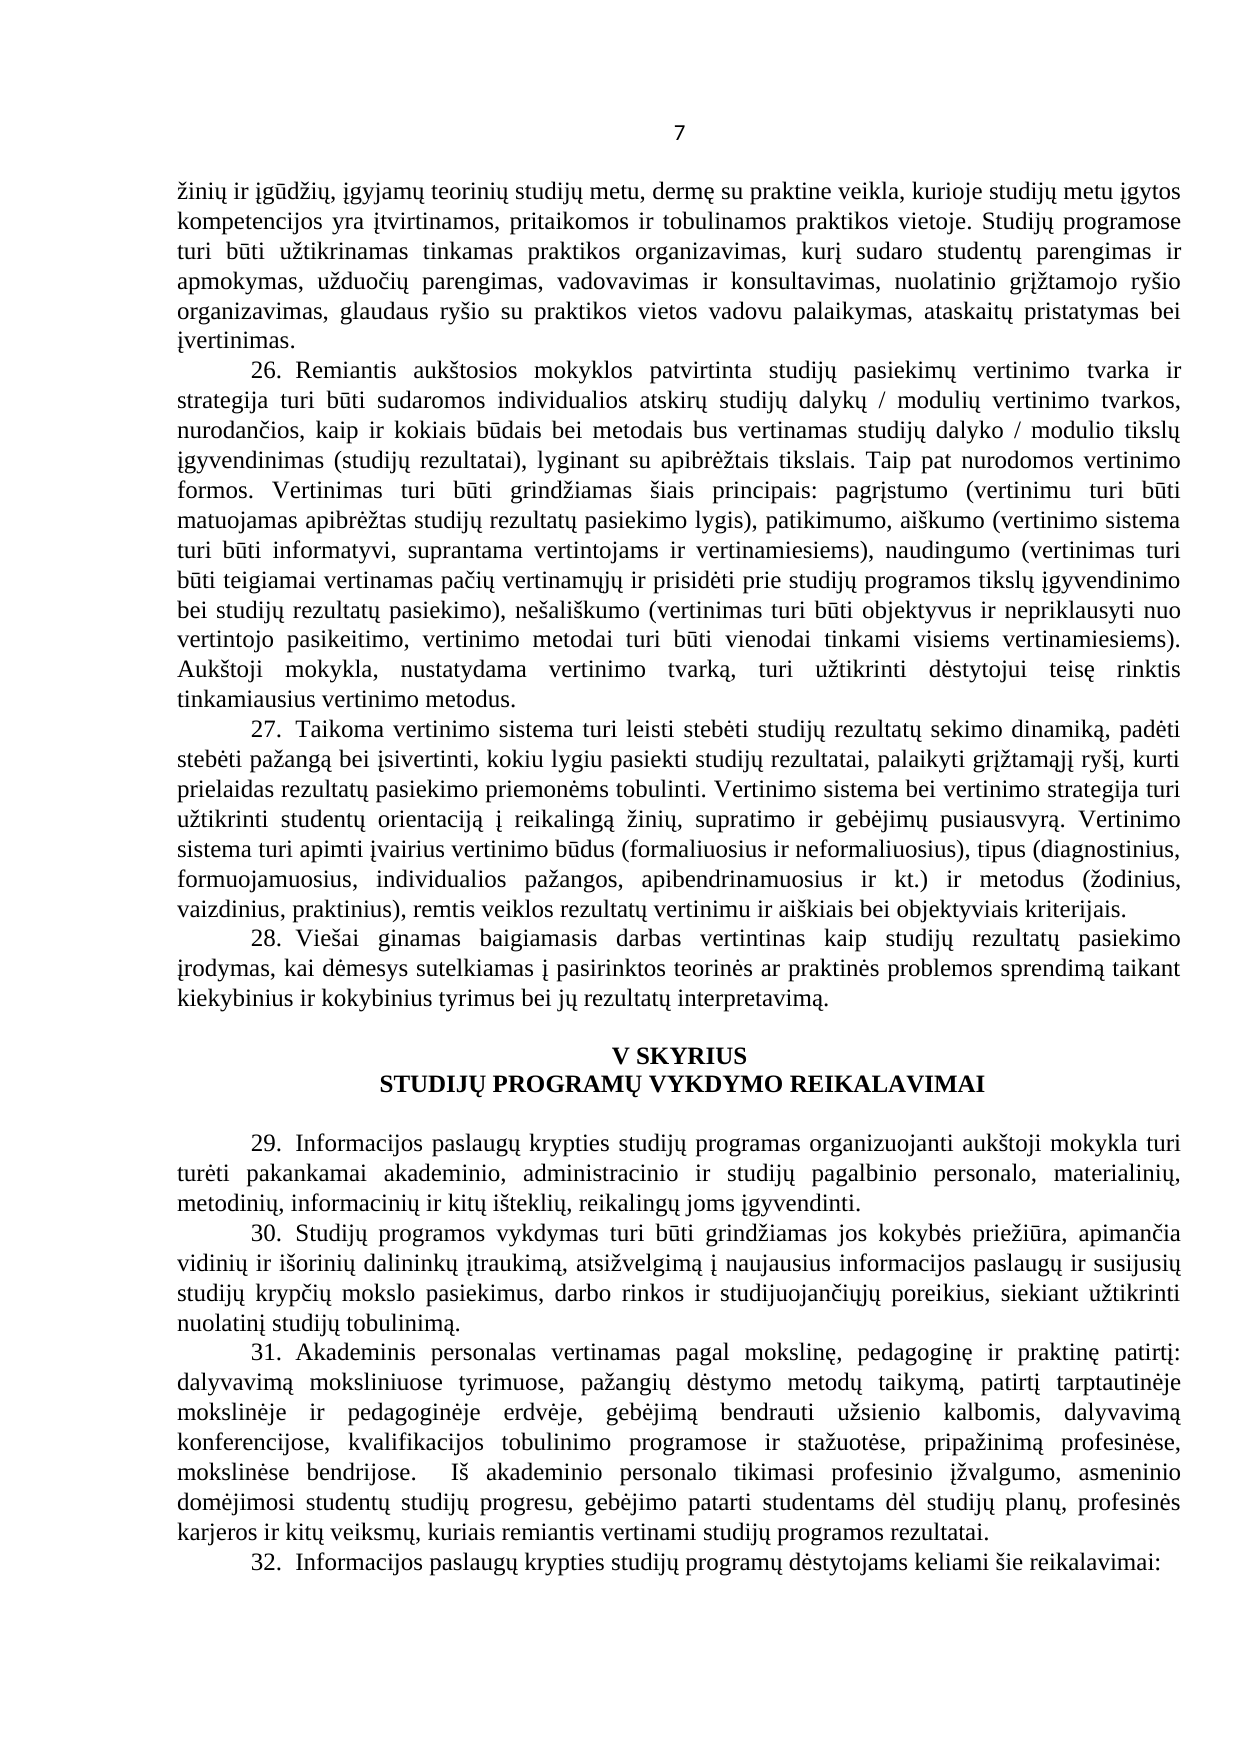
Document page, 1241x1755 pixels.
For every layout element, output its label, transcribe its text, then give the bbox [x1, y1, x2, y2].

text 30. Studijų programos vykdymas turi būti grindžiamas jos kokybės priežiūra, apimančia vidinių ir išorinių dalininkų įtraukimą, atsižvelgimą į naujausius informacijos paslaugų ir susijusių studijų krypčių mokslo pasiekimus, darbo rinkos ir studijuojančiųjų poreikius, siekiant užtikrinti nuolatinį studijų tobulinimą. [177, 1217, 1182, 1336]
text 28. Viešai ginamas baigiamasis darbas vertintinas kaip studijų rezultatų pasiekimo įrodymas, kai dėmesys sutelkiamas į pasirinktos teorinės ar praktinės problemos sprendimą taikant kiekybinius ir kokybinius tyrimus bei jų rezultatų interpretavimą. [177, 922, 1182, 1012]
text 32. Informacijos paslaugų krypties studijų programų dėstytojams keliami šie reikalavimai: [177, 1546, 1182, 1576]
text žinių ir įgūdžių, įgyjamų teorinių studijų metu, dermę su praktine veikla, kurioje studijų metu įgytos kompetencijos yra įtvirtinamos, pritaikomos ir tobulinamos praktikos vietoje. Studijų programose turi būti užtikrinamas tinkamas praktikos organizavimas, kurį sudaro studentų parengimas ir apmokymas, užduočių parengimas, vadovavimas ir konsultavimas, nuolatinio grįžtamojo ryšio organizavimas, glaudaus ryšio su praktikos vietos vadovu palaikymas, ataskaitų pristatymas bei įvertinimas. [177, 175, 1182, 354]
text STUDIJŲ PROGRAMŲ VYKDYMO REIKALAVIMAI [177, 1069, 1182, 1098]
text V SKYRIUS [177, 1041, 1182, 1069]
text 27. Taikoma vertinimo sistema turi leisti stebėti studijų rezultatų sekimo dinamiką, padėti stebėti pažangą bei įsivertinti, kokiu lygiu pasiekti studijų rezultatai, palaikyti grįžtamąjį ryšį, kurti prielaidas rezultatų pasiekimo priemonėms tobulinti. Vertinimo sistema bei vertinimo strategija turi užtikrinti studentų orientaciją į reikalingą žinių, supratimo ir gebėjimų pusiausvyrą. Vertinimo sistema turi apimti įvairius vertinimo būdus (formaliuosius ir neformaliuosius), tipus (diagnostinius, formuojamuosius, individualios pažangos, apibendrinamuosius ir kt.) ir metodus (žodinius, vaizdinius, praktinius), remtis veiklos rezultatų vertinimu ir aiškiais bei objektyviais kriterijais. [177, 713, 1182, 922]
text 26. Remiantis aukštosios mokyklos patvirtinta studijų pasiekimų vertinimo tvarka ir strategija turi būti sudaromos individualios atskirų studijų dalykų / modulių vertinimo tvarkos, nurodančios, kaip ir kokiais būdais bei metodais bus vertinamas studijų dalyko / modulio tikslų įgyvendinimas (studijų rezultatai), lyginant su apibrėžtais tikslais. Taip pat nurodomos vertinimo formos. Vertinimas turi būti grindžiamas šiais principais: pagrįstumo (vertinimu turi būti matuojamas apibrėžtas studijų rezultatų pasiekimo lygis), patikimumo, aiškumo (vertinimo sistema turi būti informatyvi, suprantama vertintojams ir vertinamiesiems), naudingumo (vertinimas turi būti teigiamai vertinamas pačių vertinamųjų ir prisidėti prie studijų programos tikslų įgyvendinimo bei studijų rezultatų pasiekimo), nešališkumo (vertinimas turi būti objektyvus ir nepriklausyti nuo vertintojo pasikeitimo, vertinimo metodai turi būti vienodai tinkami visiems vertinamiesiems). Aukštoji mokykla, nustatydama vertinimo tvarką, turi užtikrinti dėstytojui teisę rinktis tinkamiausius vertinimo metodus. [177, 354, 1182, 713]
text 29. Informacijos paslaugų krypties studijų programas organizuojanti aukštoji mokykla turi turėti pakankamai akademinio, administracinio ir studijų pagalbinio personalo, materialinių, metodinių, informacinių ir kitų išteklių, reikalingų joms įgyvendinti. [177, 1127, 1182, 1217]
text 31. Akademinis personalas vertinamas pagal mokslinę, pedagoginę ir praktinę patirtį: dalyvavimą moksliniuose tyrimuose, pažangių dėstymo metodų taikymą, patirtį tarptautinėje mokslinėje ir pedagoginėje erdvėje, gebėjimą bendrauti užsienio kalbomis, dalyvavimą konferencijose, kvalifikacijos tobulinimo programose ir stažuotėse, pripažinimą profesinėse, mokslinėse bendrijose. Iš akademinio personalo tikimasi profesinio įžvalgumo, asmeninio domėjimosi studentų studijų progresu, gebėjimo patarti studentams dėl studijų planų, profesinės karjeros ir kitų veiksmų, kuriais remiantis vertinami studijų programos rezultatai. [177, 1336, 1182, 1546]
